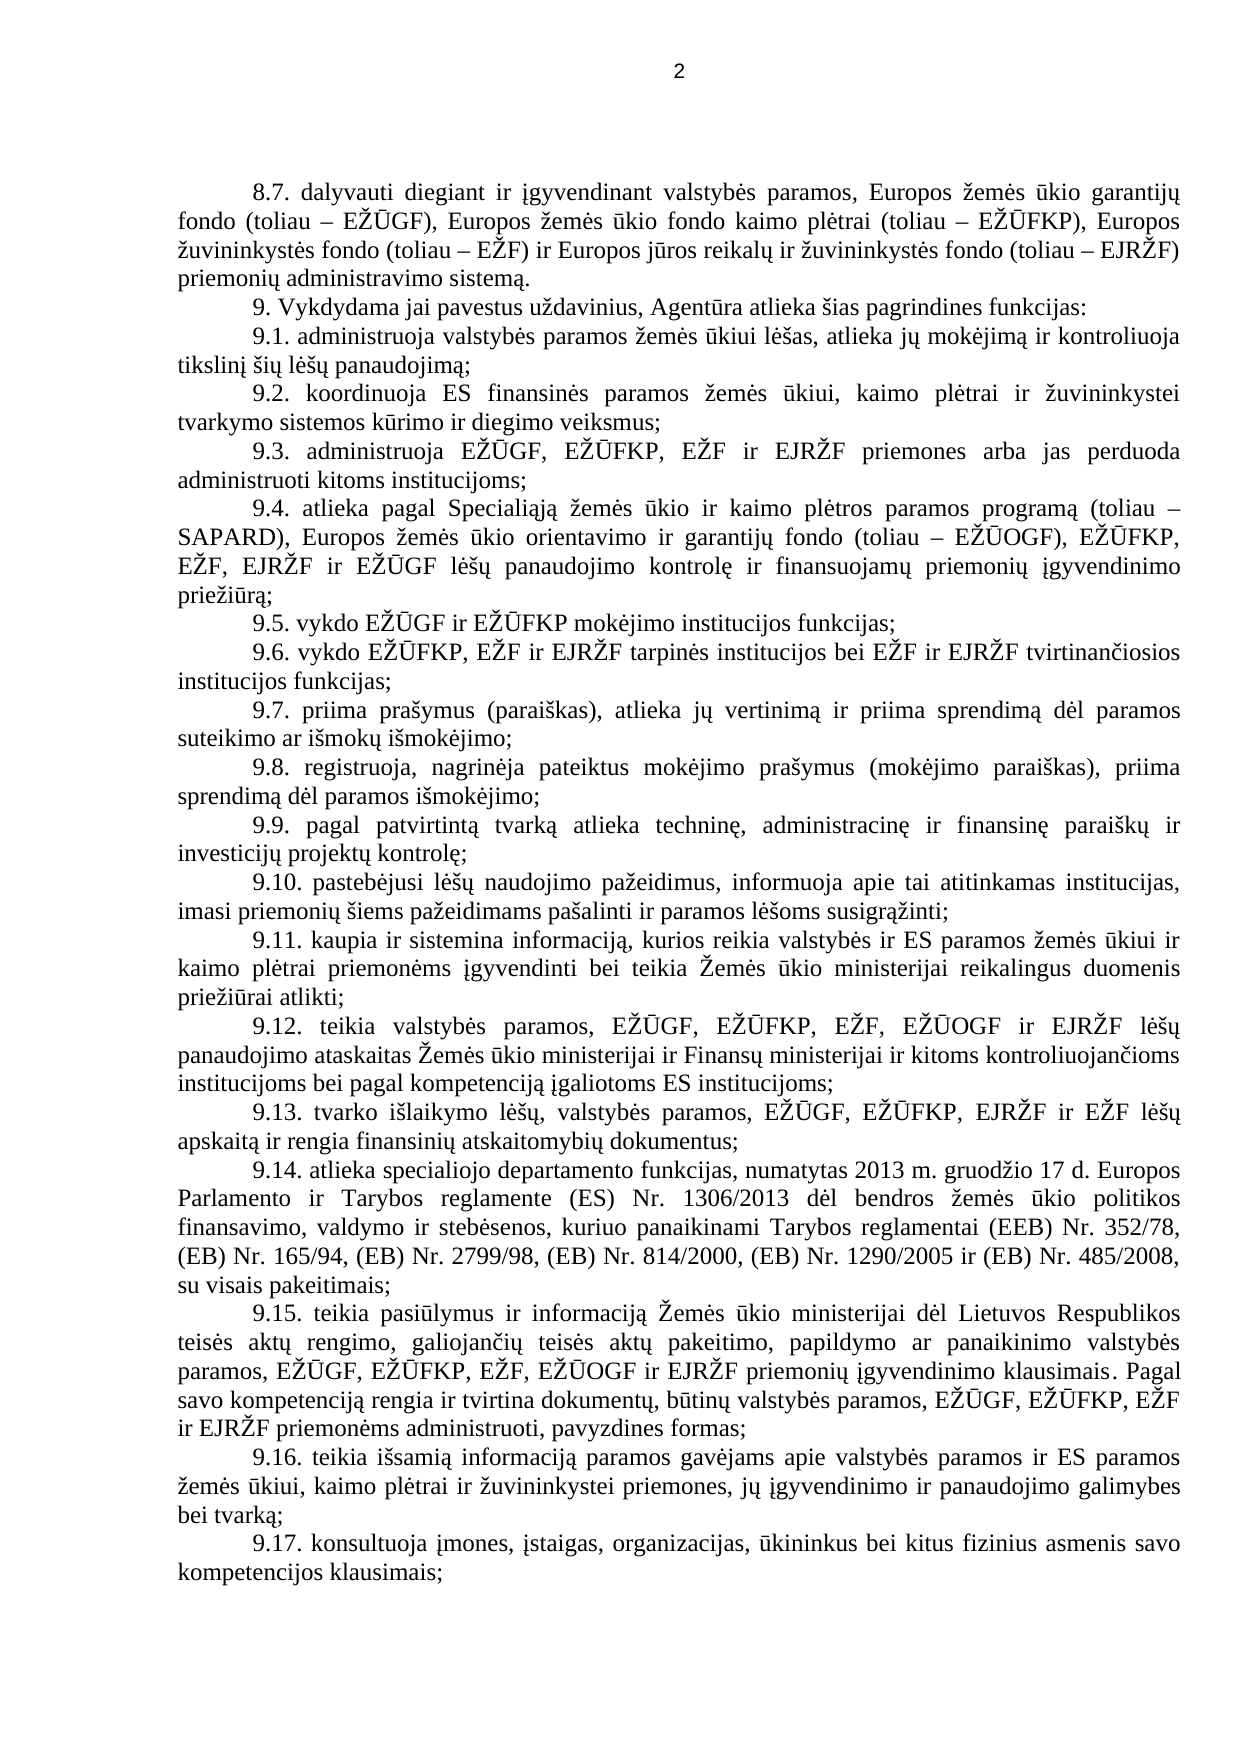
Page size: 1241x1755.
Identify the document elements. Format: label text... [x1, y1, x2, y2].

text 9.4. atlieka pagal Specialiąją žemės ūkio ir kaimo plėtros paramos programą (toliau – SAPARD), Europos žemės ūkio orientavimo ir garantijų fondo (toliau – EŽŪOGF), EŽŪFKP, EŽF, EJRŽF ir EŽŪGF lėšų panaudojimo kontrolę ir finansuojamų priemonių įgyvendinimo priežiūrą; [177, 493, 1181, 608]
text 8.7. dalyvauti diegiant ir įgyvendinant valstybės paramos, Europos žemės ūkio garantijų fondo (toliau – EŽŪGF), Europos žemės ūkio fondo kaimo plėtrai (toliau – EŽŪFKP), Europos žuvininkystės fondo (toliau – EŽF) ir Europos jūros reikalų ir žuvininkystės fondo (toliau – EJRŽF) priemonių administravimo sistemą. [177, 177, 1181, 292]
text 9.12. teikia valstybės paramos, EŽŪGF, EŽŪFKP, EŽF, EŽŪOGF ir EJRŽF lėšų panaudojimo ataskaitas Žemės ūkio ministerijai ir Finansų ministerijai ir kitoms kontroliuojančioms institucijoms bei pagal kompetenciją įgaliotoms ES institucijoms; [177, 1011, 1181, 1097]
text 9.13. tvarko išlaikymo lėšų, valstybės paramos, EŽŪGF, EŽŪFKP, EJRŽF ir EŽF lėšų apskaitą ir rengia finansinių atskaitomybių dokumentus; [177, 1097, 1181, 1155]
text 9. Vykdydama jai pavestus uždavinius, Agentūra atlieka šias pagrindines funkcijas: [177, 292, 1181, 321]
text 9.15. teikia pasiūlymus ir informaciją Žemės ūkio ministerijai dėl Lietuvos Respublikos teisės aktų rengimo, galiojančių teisės aktų pakeitimo, papildymo ar panaikinimo valstybės paramos, EŽŪGF, EŽŪFKP, EŽF, EŽŪOGF ir EJRŽF priemonių įgyvendinimo klausimais. Pagal savo kompetenciją rengia ir tvirtina dokumentų, būtinų valstybės paramos, EŽŪGF, EŽŪFKP, EŽF ir EJRŽF priemonėms administruoti, pavyzdines formas; [177, 1298, 1181, 1442]
text 9.2. koordinuoja ES finansinės paramos žemės ūkiui, kaimo plėtrai ir žuvininkystei tvarkymo sistemos kūrimo ir diegimo veiksmus; [177, 378, 1181, 436]
text 9.9. pagal patvirtintą tvarką atlieka techninę, administracinę ir finansinę paraiškų ir investicijų projektų kontrolę; [177, 810, 1181, 867]
text 9.6. vykdo EŽŪFKP, EŽF ir EJRŽF tarpinės institucijos bei EŽF ir EJRŽF tvirtinančiosios institucijos funkcijas; [177, 637, 1181, 695]
text 9.17. konsultuoja įmones, įstaigas, organizacijas, ūkininkus bei kitus fizinius asmenis savo kompetencijos klausimais; [177, 1528, 1181, 1586]
text 9.16. teikia išsamią informaciją paramos gavėjams apie valstybės paramos ir ES paramos žemės ūkiui, kaimo plėtrai ir žuvininkystei priemones, jų įgyvendinimo ir panaudojimo galimybes bei tvarką; [177, 1442, 1181, 1528]
text 9.5. vykdo EŽŪGF ir EŽŪFKP mokėjimo institucijos funkcijas; [177, 608, 1181, 637]
text 9.3. administruoja EŽŪGF, EŽŪFKP, EŽF ir EJRŽF priemones arba jas perduoda administruoti kitoms institucijoms; [177, 436, 1181, 493]
text 9.1. administruoja valstybės paramos žemės ūkiui lėšas, atlieka jų mokėjimą ir kontroliuoja tikslinį šių lėšų panaudojimą; [177, 321, 1181, 378]
text 9.10. pastebėjusi lėšų naudojimo pažeidimus, informuoja apie tai atitinkamas institucijas, imasi priemonių šiems pažeidimams pašalinti ir paramos lėšoms susigrąžinti; [177, 867, 1181, 925]
text 9.11. kaupia ir sistemina informaciją, kurios reikia valstybės ir ES paramos žemės ūkiui ir kaimo plėtrai priemonėms įgyvendinti bei teikia Žemės ūkio ministerijai reikalingus duomenis priežiūrai atlikti; [177, 925, 1181, 1011]
text 9.14. atlieka specialiojo departamento funkcijas, numatytas 2013 m. gruodžio 17 d. Europos Parlamento ir Tarybos reglamente (ES) Nr. 1306/2013 dėl bendros žemės ūkio politikos finansavimo, valdymo ir stebėsenos, kuriuo panaikinami Tarybos reglamentai (EEB) Nr. 352/78, (EB) Nr. 165/94, (EB) Nr. 2799/98, (EB) Nr. 814/2000, (EB) Nr. 1290/2005 ir (EB) Nr. 485/2008, su visais pakeitimais; [177, 1155, 1181, 1298]
text 9.7. priima prašymus (paraiškas), atlieka jų vertinimą ir priima sprendimą dėl paramos suteikimo ar išmokų išmokėjimo; [177, 695, 1181, 752]
text 9.8. registruoja, nagrinėja pateiktus mokėjimo prašymus (mokėjimo paraiškas), priima sprendimą dėl paramos išmokėjimo; [177, 752, 1181, 810]
